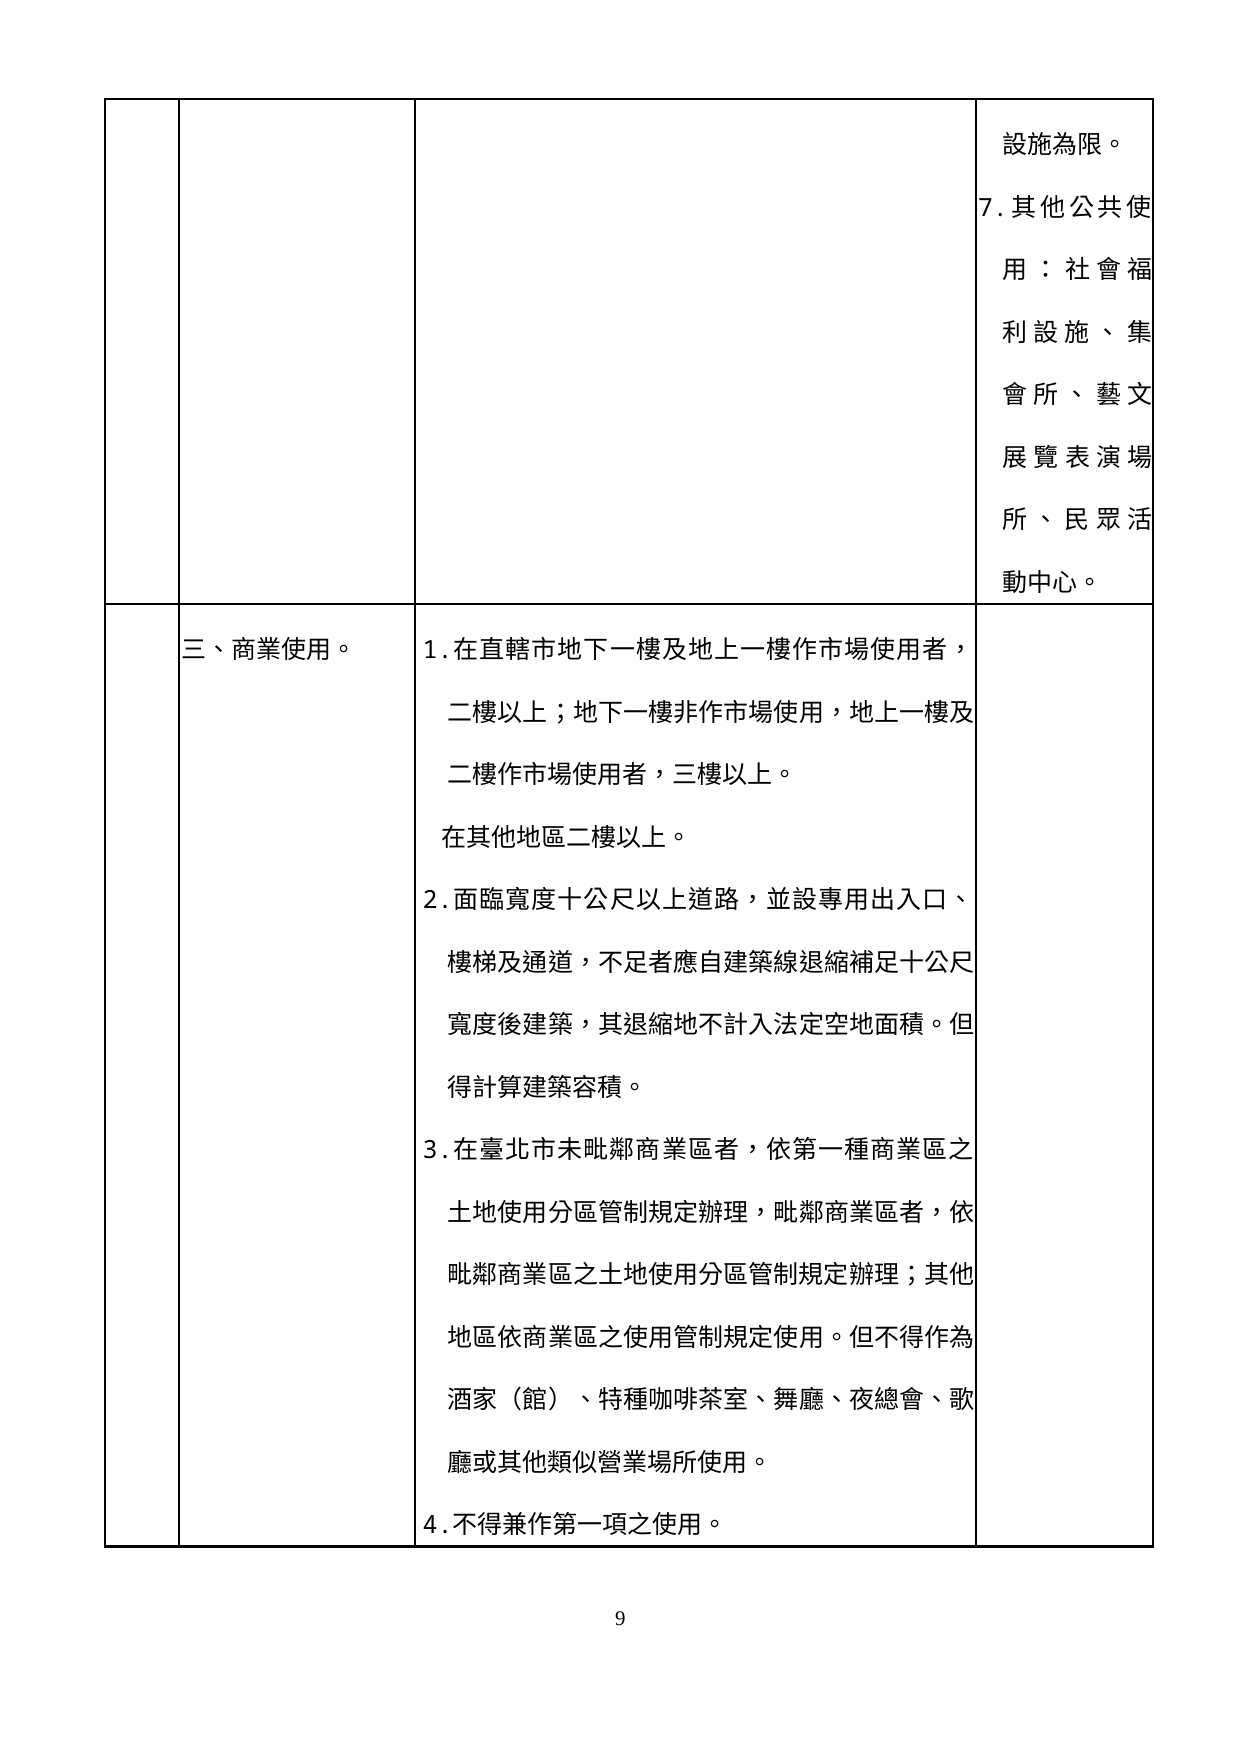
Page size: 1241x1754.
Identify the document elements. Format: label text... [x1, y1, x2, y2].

table_cell [106, 605, 178, 1545]
table_cell [180, 100, 414, 603]
table_cell 三、商業使用。 [180, 605, 414, 1545]
table_cell [106, 100, 178, 603]
table_cell [416, 100, 975, 603]
table_cell 設施為限。 7.其他公共使用：社會福利設施、集會所、藝文展覽表演場所、民眾活動中心。 [977, 100, 1152, 603]
table_cell 1.在直轄市地下一樓及地上一樓作市場使用者，二樓以上；地下一樓非作市場使用，地上一樓及二樓作市場使用者，三樓以上。 在其他地區二樓以上。 2.面臨寬度十公尺以上道路，並設專用出入口、樓梯及通道，不足者應自建築線退縮補足十公尺寬度後建築，其退縮地不計入法定空地面積。但得計算建築容積。 3.在臺北市未毗鄰商業區者，依第一種商業區之土地使用分區管制規定辦理，毗鄰商業區者，依毗鄰商業區之土地使用分區管制規定辦理；其他地區依商業區之使用管制規定使用。但不得作為酒家（館）、特種咖啡茶室、舞廳、夜總會、歌廳或其他類似營業場所使用。 4.不得兼作第一項之使用。 [416, 605, 975, 1545]
table_cell [977, 605, 1152, 1545]
